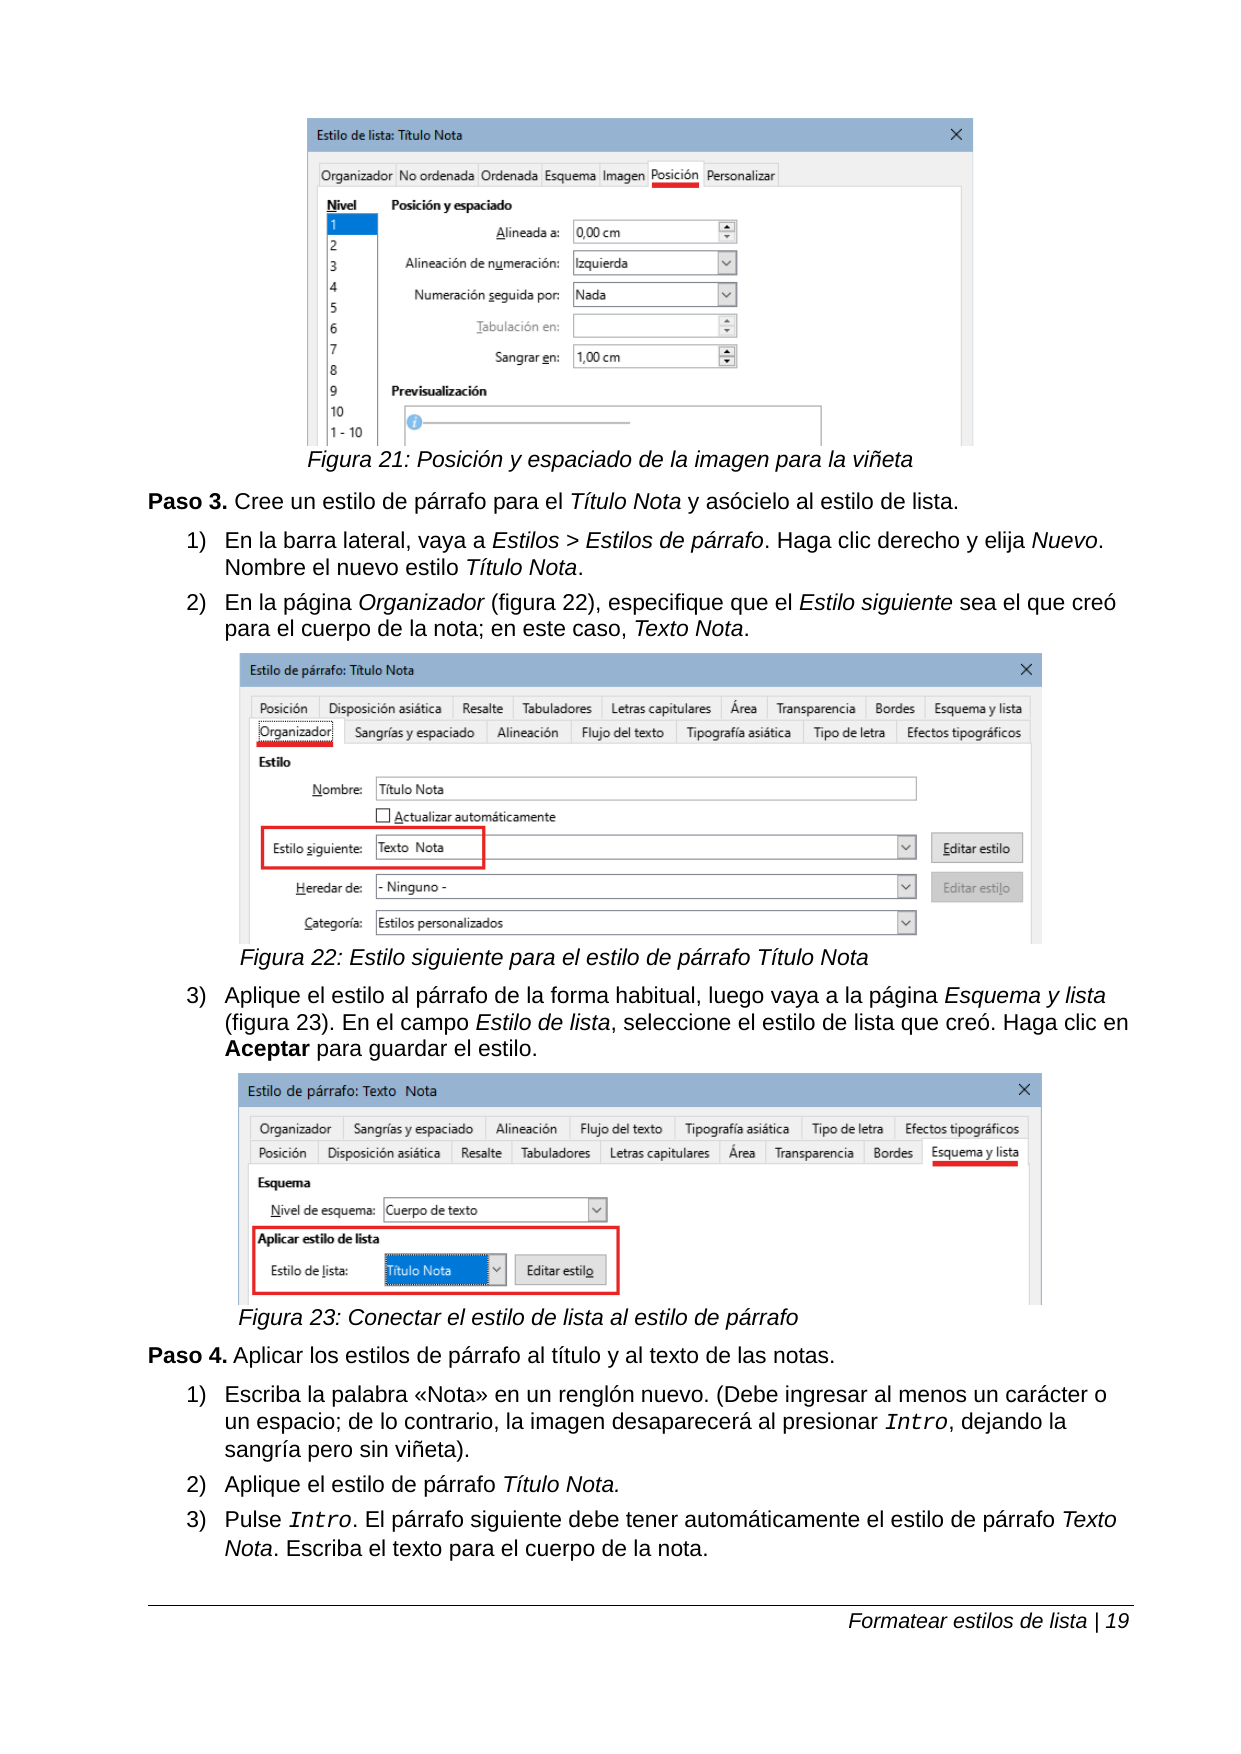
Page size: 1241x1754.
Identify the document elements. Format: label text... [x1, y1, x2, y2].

text Figura 21: Posición y espaciado de la imagen para la viñeta [307, 446, 974, 472]
list En la barra lateral, vaya a Estilos > Estilos de párrafo. Haga clic derecho y elija Nuevo. Nombre el nuevo estilo Título Nota. [207, 527, 1134, 580]
list Aplique el estilo al párrafo de la forma habitual, luego vaya a la página Esquema y lista (figura 23). En el campo Estilo de lista, seleccione el estilo de lista que creó. Haga clic en Aceptar para guardar el estilo. [207, 982, 1134, 1061]
picture [239, 653, 1042, 944]
text Figura 23: Conectar el estilo de lista al estilo de párrafo [238, 1073, 1043, 1331]
picture [307, 118, 974, 446]
text Figura 22: Estilo siguiente para el estilo de párrafo Título Nota [239, 944, 1042, 970]
list En la página Organizador (figura 22), especifique que el Estilo siguiente sea el que creó para el cuerpo de la nota; en este caso, Texto Nota. [207, 589, 1134, 641]
list Paso 4. Aplicar los estilos de párrafo al título y al texto de las notas. [148, 1342, 1134, 1369]
list Pulse Intro. El párrafo siguiente debe tener automáticamente el estilo de párrafo Texto Nota. Escriba el texto para el cuerpo de la nota. [207, 1506, 1134, 1561]
list Aplique el estilo de párrafo Título Nota. [207, 1471, 1134, 1498]
picture [238, 1073, 1042, 1305]
list Escriba la palabra «Nota» en un renglón nuevo. (Debe ingresar al menos un carácter o un espacio; de lo contrario, la imagen desaparecerá al presionar Intro, dejando la sangría pero sin viñeta). [207, 1381, 1134, 1462]
list Paso 3. Cree un estilo de párrafo para el Título Nota y asócielo al estilo de lista. [148, 488, 1134, 514]
